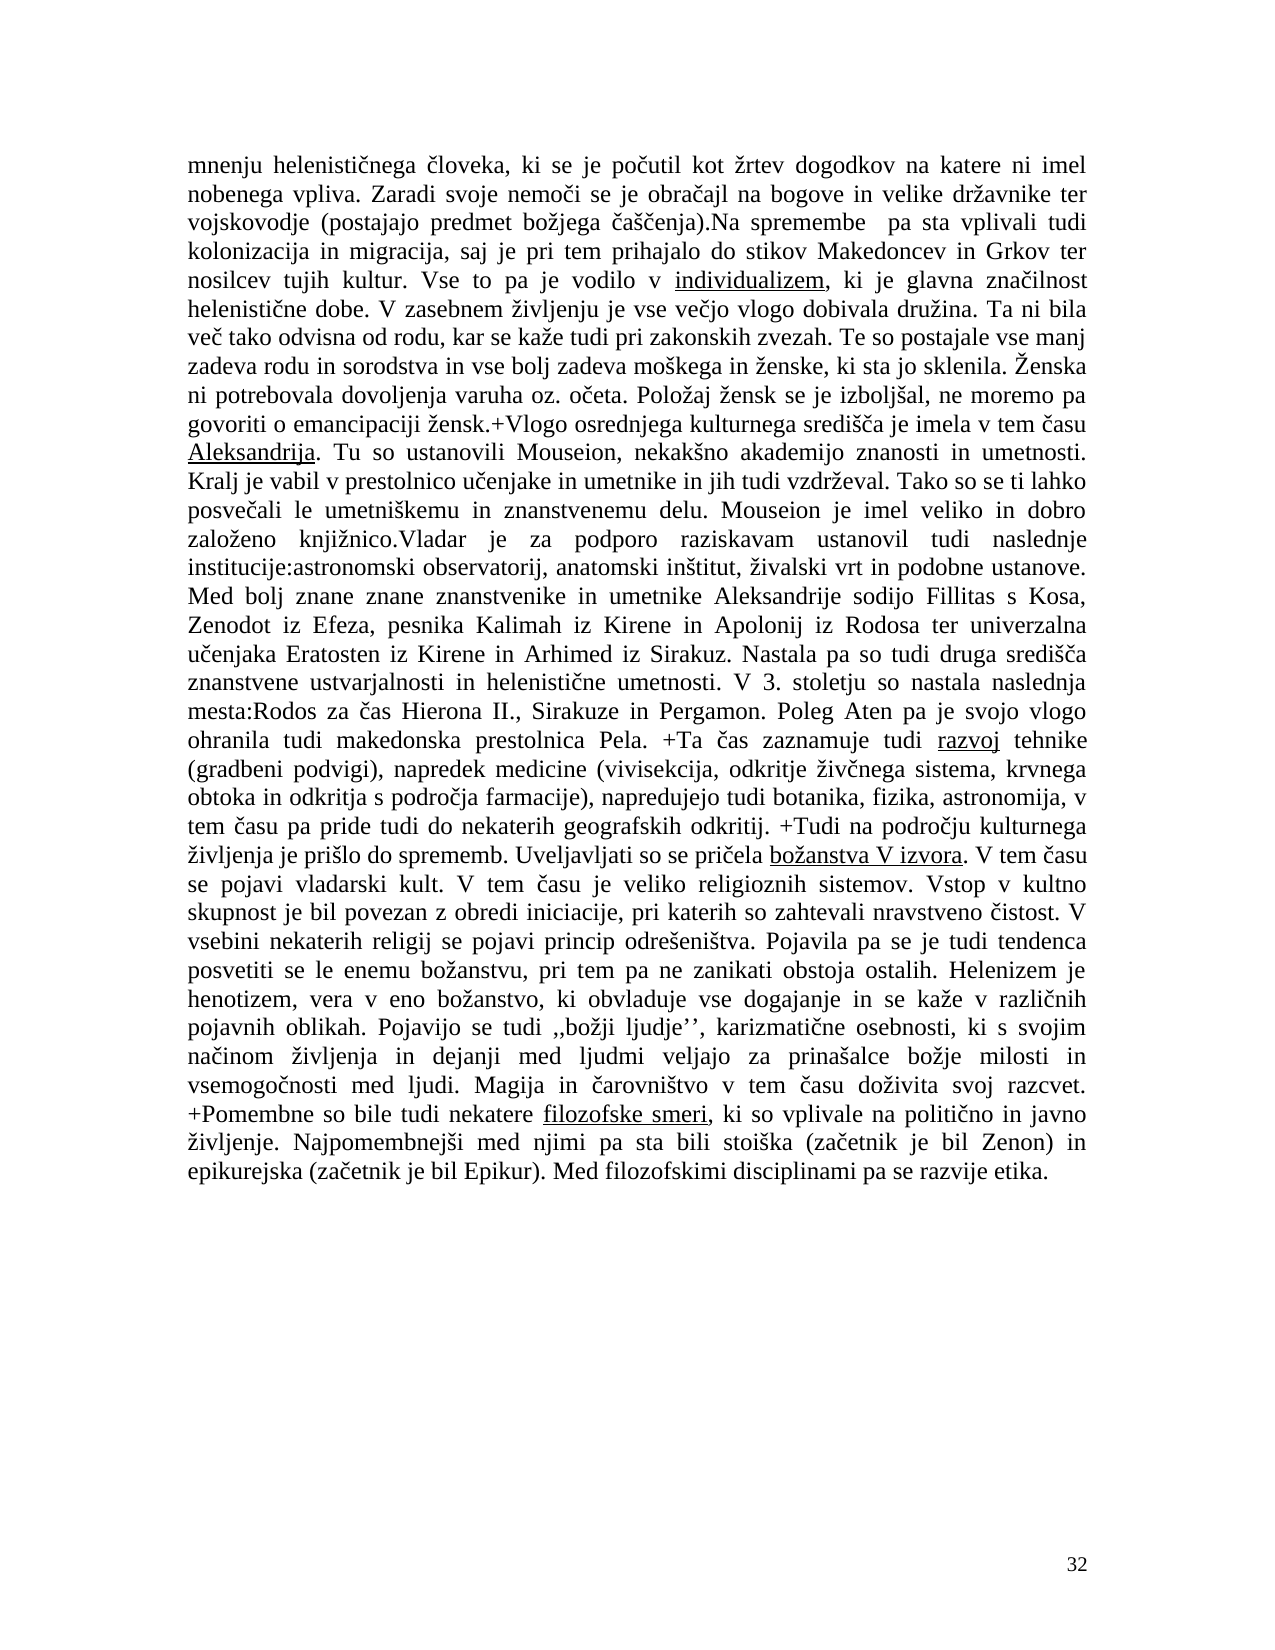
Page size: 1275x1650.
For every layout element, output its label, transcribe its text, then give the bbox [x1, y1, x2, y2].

text mnenju helenističnega človeka, ki se je počutil kot žrtev dogodkov na katere ni imel nobenega vpliva. Zaradi svoje nemoči se je obračajl na bogove in velike državnike ter vojskovodje (postajajo predmet božjega čaščenja).Na spremembe pa sta vplivali tudi kolonizacija in migracija, saj je pri tem prihajalo do stikov Makedoncev in Grkov ter nosilcev tujih kultur. Vse to pa je vodilo v individualizem, ki je glavna značilnost helenistične dobe. V zasebnem življenju je vse večjo vlogo dobivala družina. Ta ni bila več tako odvisna od rodu, kar se kaže tudi pri zakonskih zvezah. Te so postajale vse manj zadeva rodu in sorodstva in vse bolj zadeva moškega in ženske, ki sta jo sklenila. Ženska ni potrebovala dovoljenja varuha oz. očeta. Položaj žensk se je izboljšal, ne moremo pa govoriti o emancipaciji žensk.+Vlogo osrednjega kulturnega središča je imela v tem času Aleksandrija. Tu so ustanovili Mouseion, nekakšno akademijo znanosti in umetnosti. Kralj je vabil v prestolnico učenjake in umetnike in jih tudi vzdrževal. Tako so se ti lahko posvečali le umetniškemu in znanstvenemu delu. Mouseion je imel veliko in dobro založeno knjižnico.Vladar je za podporo raziskavam ustanovil tudi naslednje institucije:astronomski observatorij, anatomski inštitut, živalski vrt in podobne ustanove. Med bolj znane znane znanstvenike in umetnike Aleksandrije sodijo Fillitas s Kosa, Zenodot iz Efeza, pesnika Kalimah iz Kirene in Apolonij iz Rodosa ter univerzalna učenjaka Eratosten iz Kirene in Arhimed iz Sirakuz. Nastala pa so tudi druga središča znanstvene ustvarjalnosti in helenistične umetnosti. V 3. stoletju so nastala naslednja mesta:Rodos za čas Hierona II., Sirakuze in Pergamon. Poleg Aten pa je svojo vlogo ohranila tudi makedonska prestolnica Pela. +Ta čas zaznamuje tudi razvoj tehnike (gradbeni podvigi), napredek medicine (vivisekcija, odkritje živčnega sistema, krvnega obtoka in odkritja s področja farmacije), napredujejo tudi botanika, fizika, astronomija, v tem času pa pride tudi do nekaterih geografskih odkritij. +Tudi na področju kulturnega življenja je prišlo do sprememb. Uveljavljati so se pričela božanstva V izvora. V tem času se pojavi vladarski kult. V tem času je veliko religioznih sistemov. Vstop v kultno skupnost je bil povezan z obredi iniciacije, pri katerih so zahtevali nravstveno čistost. V vsebini nekaterih religij se pojavi princip odrešeništva. Pojavila pa se je tudi tendenca posvetiti se le enemu božanstvu, pri tem pa ne zanikati obstoja ostalih. Helenizem je henotizem, vera v eno božanstvo, ki obvladuje vse dogajanje in se kaže v različnih pojavnih oblikah. Pojavijo se tudi ,,božji ljudje’’, karizmatične osebnosti, ki s svojim načinom življenja in dejanji med ljudmi veljajo za prinašalce božje milosti in vsemogočnosti med ljudi. Magija in čarovništvo v tem času doživita svoj razcvet.+Pomembne so bile tudi nekatere filozofske smeri, ki so vplivale na politično in javno življenje. Najpomembnejši med njimi pa sta bili stoiška (začetnik je bil Zenon) in epikurejska (začetnik je bil Epikur). Med filozofskimi disciplinami pa se razvije etika. [187, 150, 1087, 1185]
